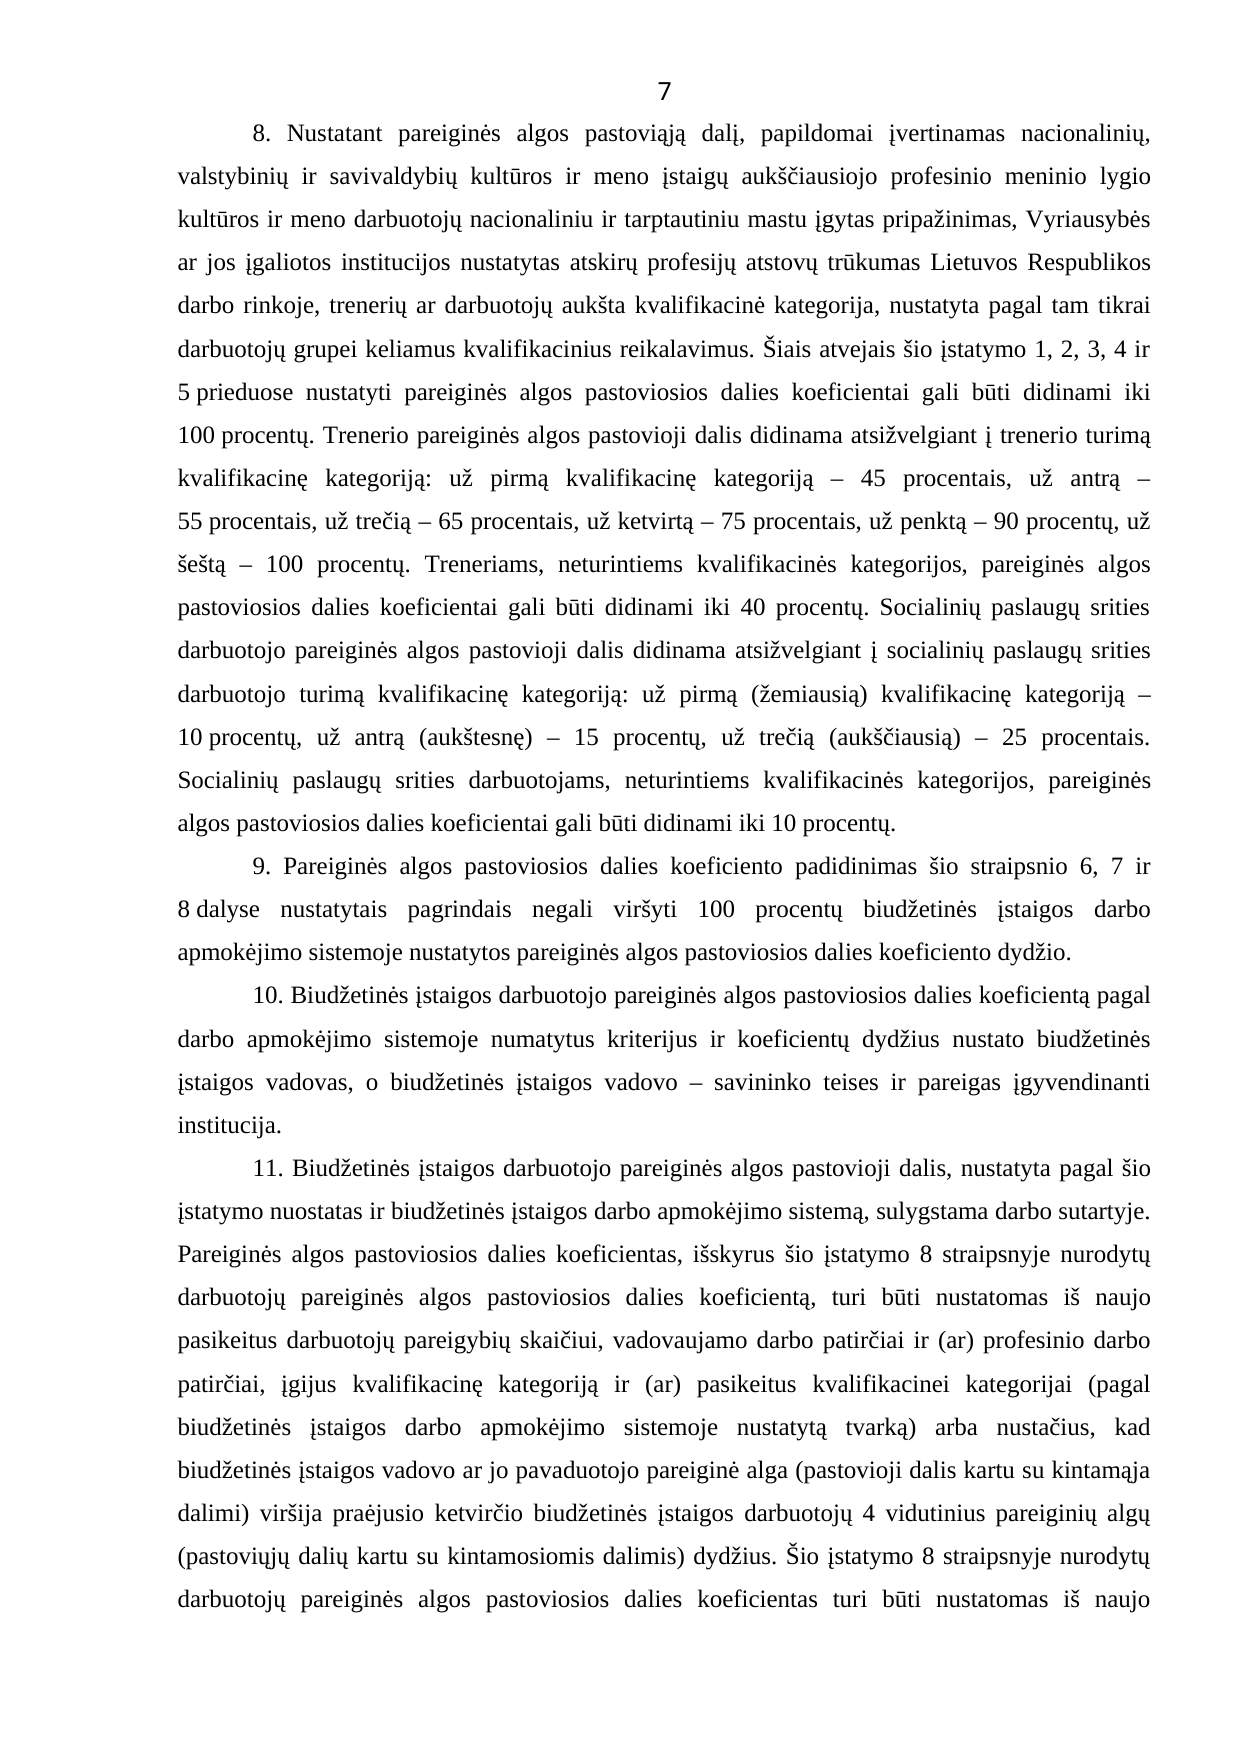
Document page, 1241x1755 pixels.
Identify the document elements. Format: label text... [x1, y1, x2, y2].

text 8. Nustatant pareiginės algos pastoviąją dalį, papildomai įvertinamas nacionalinių, valstybinių ir savivaldybių kultūros ir meno įstaigų aukščiausiojo profesinio meninio lygio kultūros ir meno darbuotojų nacionaliniu ir tarptautiniu mastu įgytas pripažinimas, Vyriausybės ar jos įgaliotos institucijos nustatytas atskirų profesijų atstovų trūkumas Lietuvos Respublikos darbo rinkoje, trenerių ar darbuotojų aukšta kvalifikacinė kategorija, nustatyta pagal tam tikrai darbuotojų grupei keliamus kvalifikacinius reikalavimus. Šiais atvejais šio įstatymo 1, 2, 3, 4 ir 5 prieduose nustatyti pareiginės algos pastoviosios dalies koeficientai gali būti didinami iki 100 procentų. Trenerio pareiginės algos pastovioji dalis didinama atsižvelgiant į trenerio turimą kvalifikacinę kategoriją: už pirmą kvalifikacinę kategoriją ‒ 45 procentais, už antrą – 55 procentais, už trečią – 65 procentais, už ketvirtą – 75 procentais, už penktą – 90 procentų, už šeštą – 100 procentų. Treneriams, neturintiems kvalifikacinės kategorijos, pareiginės algos pastoviosios dalies koeficientai gali būti didinami iki 40 procentų. Socialinių paslaugų srities darbuotojo pareiginės algos pastovioji dalis didinama atsižvelgiant į socialinių paslaugų srities darbuotojo turimą kvalifikacinę kategoriją: už pirmą (žemiausią) kvalifikacinę kategoriją – 10 procentų, už antrą (aukštesnę) – 15 procentų, už trečią (aukščiausią) – 25 procentais. Socialinių paslaugų srities darbuotojams, neturintiems kvalifikacinės kategorijos, pareiginės algos pastoviosios dalies koeficientai gali būti didinami iki 10 procentų. [177, 118, 1152, 837]
text 9. Pareiginės algos pastoviosios dalies koeficiento padidinimas šio straipsnio 6, 7 ir 8 dalyse nustatytais pagrindais negali viršyti 100 procentų biudžetinės įstaigos darbo apmokėjimo sistemoje nustatytos pareiginės algos pastoviosios dalies koeficiento dydžio. [177, 851, 1152, 966]
text 10. Biudžetinės įstaigos darbuotojo pareiginės algos pastoviosios dalies koeficientą pagal darbo apmokėjimo sistemoje numatytus kriterijus ir koeficientų dydžius nustato biudžetinės įstaigos vadovas, o biudžetinės įstaigos vadovo – savininko teises ir pareigas įgyvendinanti institucija. [177, 981, 1152, 1139]
text 11. Biudžetinės įstaigos darbuotojo pareiginės algos pastovioji dalis, nustatyta pagal šio įstatymo nuostatas ir biudžetinės įstaigos darbo apmokėjimo sistemą, sulygstama darbo sutartyje. Pareiginės algos pastoviosios dalies koeficientas, išskyrus šio įstatymo 8 straipsnyje nurodytų darbuotojų pareiginės algos pastoviosios dalies koeficientą, turi būti nustatomas iš naujo pasikeitus darbuotojų pareigybių skaičiui, vadovaujamo darbo patirčiai ir (ar) profesinio darbo patirčiai, įgijus kvalifikacinę kategoriją ir (ar) pasikeitus kvalifikacinei kategorijai (pagal biudžetinės įstaigos darbo apmokėjimo sistemoje nustatytą tvarką) arba nustačius, kad biudžetinės įstaigos vadovo ar jo pavaduotojo pareiginė alga (pastovioji dalis kartu su kintamąja dalimi) viršija praėjusio ketvirčio biudžetinės įstaigos darbuotojų 4 vidutinius pareiginių algų (pastoviųjų dalių kartu su kintamosiomis dalimis) dydžius. Šio įstatymo 8 straipsnyje nurodytų darbuotojų pareiginės algos pastoviosios dalies koeficientas turi būti nustatomas iš naujo [177, 1153, 1152, 1613]
